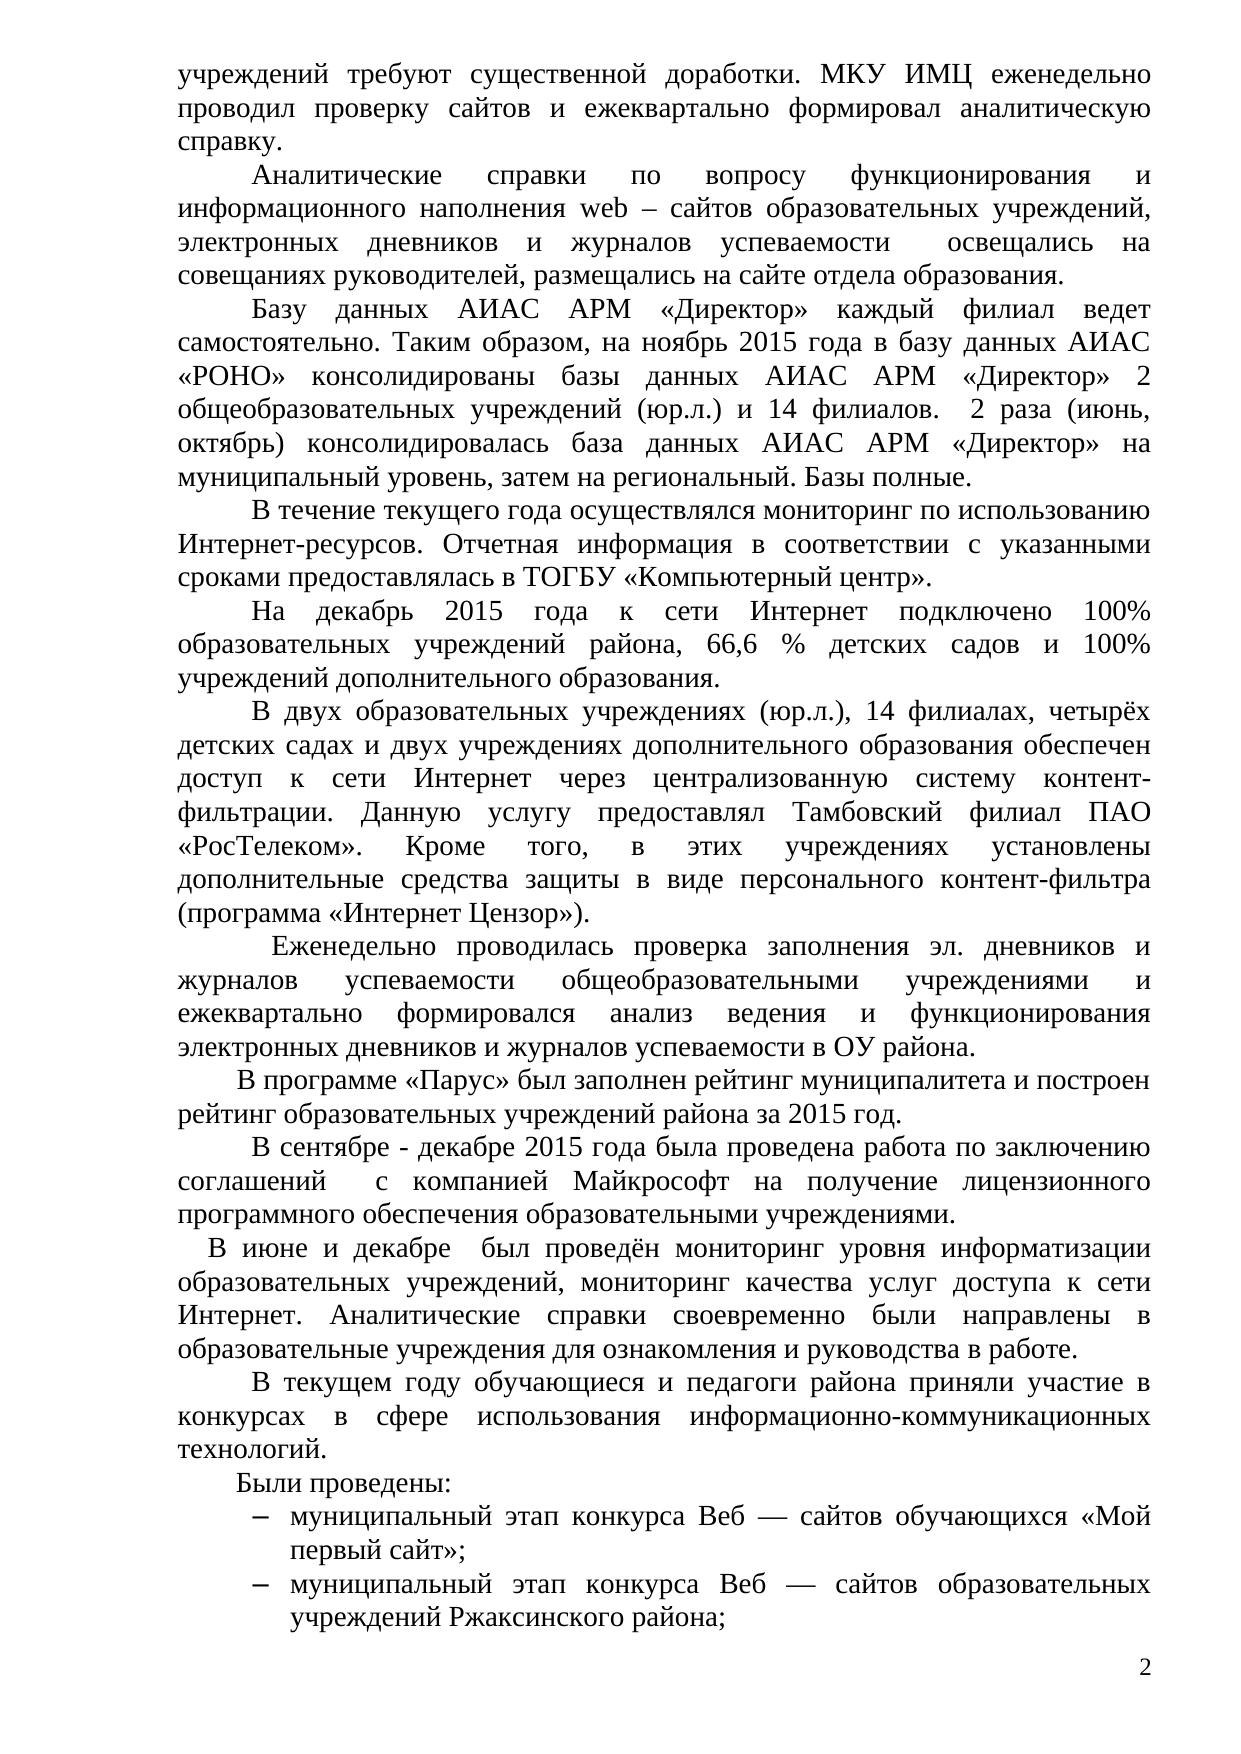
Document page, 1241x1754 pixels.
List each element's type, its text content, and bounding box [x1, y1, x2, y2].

text В текущем году обучающиеся и педагоги района приняли участие в конкурсах в сфере использования информационно-коммуникационных технологий. [177, 1364, 1152, 1465]
text Базу данных АИАС АРМ «Директор» каждый филиал ведет самостоятельно. Таким образом, на ноябрь 2015 года в базу данных АИАС «РОНО» консолидированы базы данных АИАС АРМ «Директор» 2 общеобразовательных учреждений (юр.л.) и 14 филиалов. 2 раза (июнь, октябрь) консолидировалась база данных АИАС АРМ «Директор» на муниципальный уровень, затем на региональный. Базы полные. [177, 291, 1152, 492]
list муниципальный этап конкурса Веб — сайтов образовательных учреждений Ржаксинского района; [252, 1566, 1152, 1633]
text В программе «Парус» был заполнен рейтинг муниципалитета и построен рейтинг образовательных учреждений района за 2015 год. [177, 1062, 1152, 1129]
text В двух образовательных учреждениях (юр.л.), 14 филиалах, четырёх детских садах и двух учреждениях дополнительного образования обеспечен доступ к сети Интернет через централизованную систему контент- фильтрации. Данную услугу предоставлял Тамбовский филиал ПАО «РосТелеком». Кроме того, в этих учреждениях установлены дополнительные средства защиты в виде персонального контент-фильтра (программа «Интернет Цензор»). [177, 693, 1152, 928]
text Были проведены: [177, 1465, 1152, 1498]
text В июне и декабре был проведён мониторинг уровня информатизации образовательных учреждений, мониторинг качества услуг доступа к сети Интернет. Аналитические справки своевременно были направлены в образовательные учреждения для ознакомления и руководства в работе. [177, 1230, 1152, 1364]
text Аналитические справки по вопросу функционирования и информационного наполнения web – сайтов образовательных учреждений, электронных дневников и журналов успеваемости освещались на совещаниях руководителей, размещались на сайте отдела образования. [177, 157, 1152, 291]
text В сентябре - декабре 2015 года была проведена работа по заключению соглашений с компанией Майкрософт на получение лицензионного программного обеспечения образовательными учреждениями. [177, 1129, 1152, 1230]
list муниципальный этап конкурса Веб — сайтов обучающихся «Мой первый сайт»; [252, 1498, 1152, 1566]
text В течение текущего года осуществлялся мониторинг по использованию Интернет-ресурсов. Отчетная информация в соответствии с указанными сроками предоставлялась в ТОГБУ «Компьютерный центр». [177, 492, 1152, 593]
text На декабрь 2015 года к сети Интернет подключено 100% образовательных учреждений района, 66,6 % детских садов и 100% учреждений дополнительного образования. [177, 593, 1152, 693]
text учреждений требуют существенной доработки. МКУ ИМЦ еженедельно проводил проверку сайтов и ежеквартально формировал аналитическую справку. [177, 56, 1152, 157]
text Еженедельно проводилась проверка заполнения эл. дневников и журналов успеваемости общеобразовательными учреждениями и ежеквартально формировался анализ ведения и функционирования электронных дневников и журналов успеваемости в ОУ района. [177, 928, 1152, 1062]
